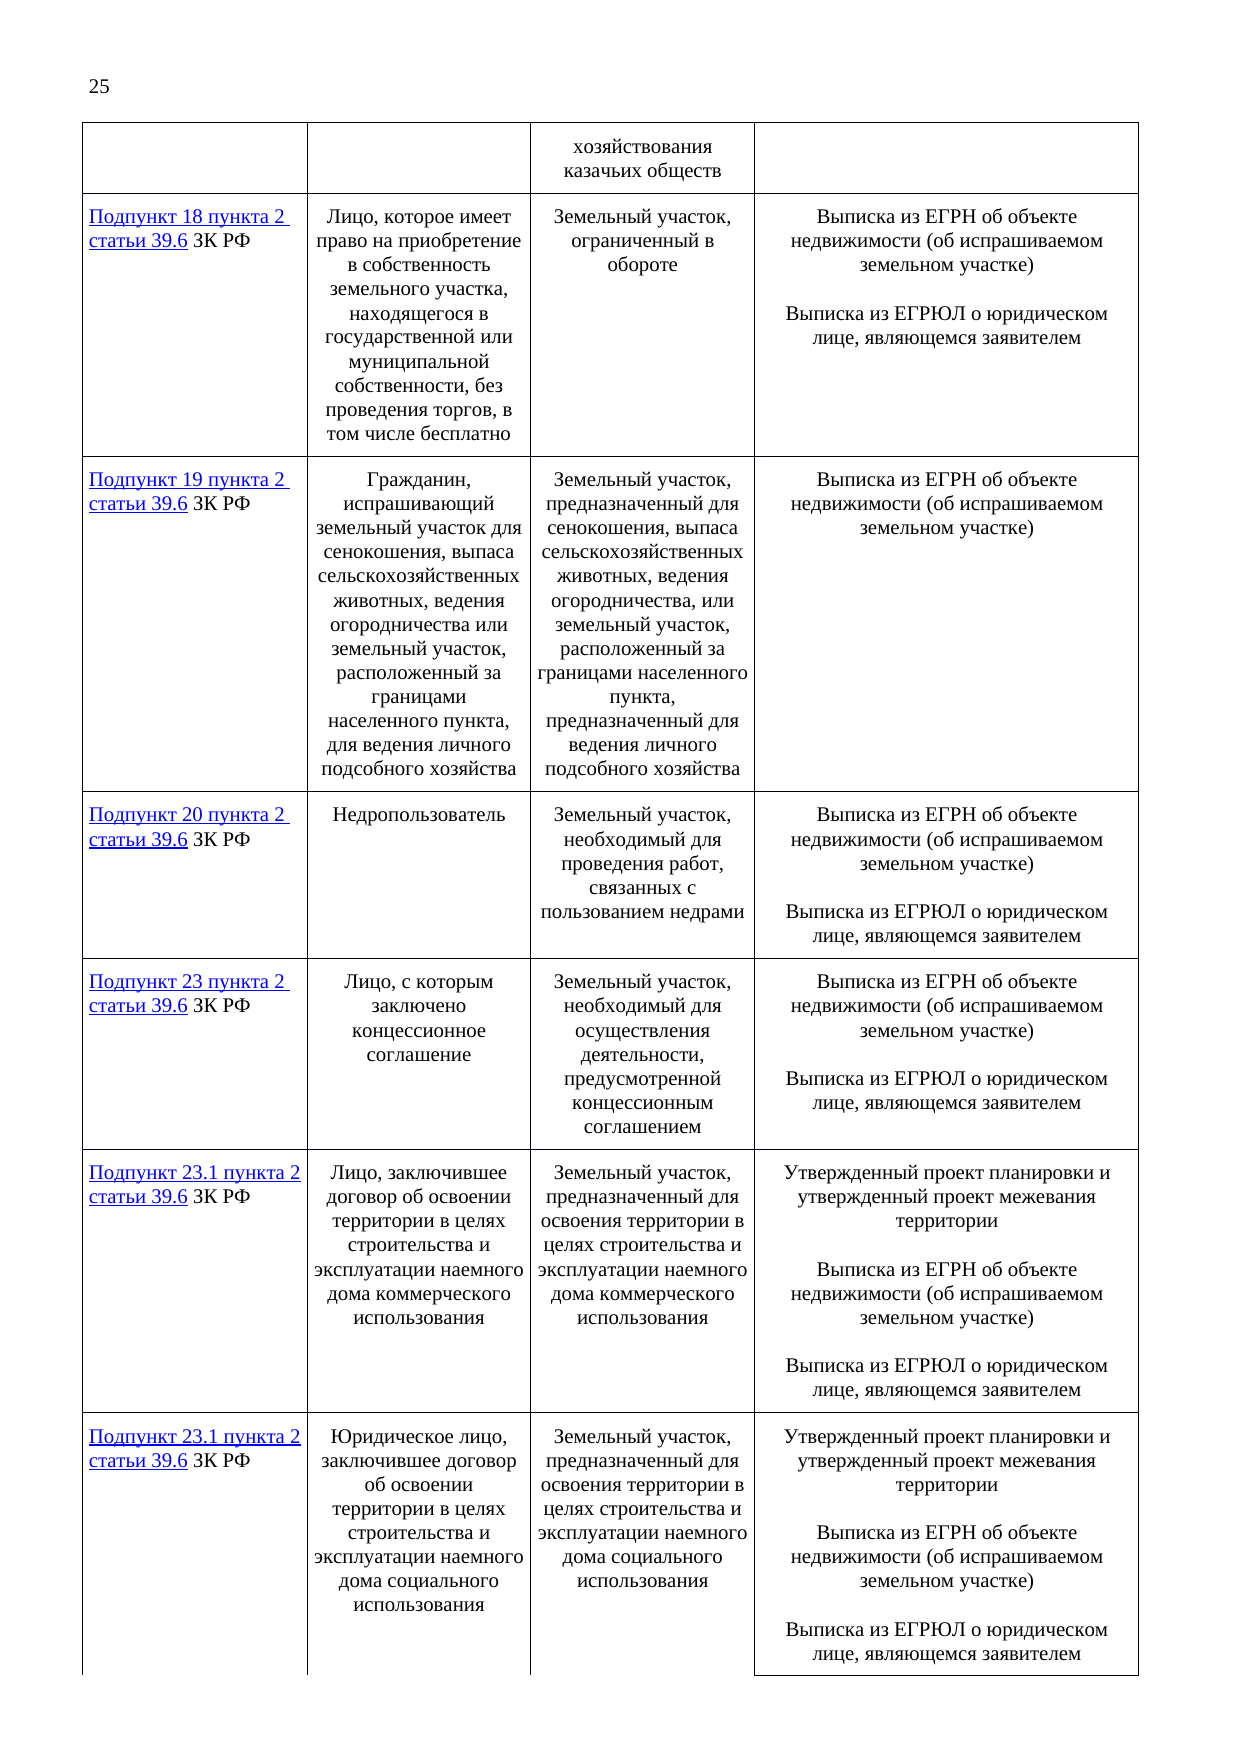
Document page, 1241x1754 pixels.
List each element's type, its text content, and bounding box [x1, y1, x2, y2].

table_cell [308, 123, 530, 192]
table_cell Утвержденный проект планировки и утвержденный проект межевания территории Выписка из ЕГРН об объекте недвижимости (об испрашиваемом земельном участке) Выписка из ЕГРЮЛ о юридическом лице, являющемся заявителем [755, 1413, 1138, 1675]
table_cell Земельный участок, необходимый для осуществления деятельности, предусмотренной концессионным соглашением [531, 959, 754, 1148]
table_cell Подпункт 23 пункта 2 статьи 39.6 ЗК РФ [83, 959, 307, 1148]
table_cell Земельный участок, предназначенный для освоения территории в целях строительства и эксплуатации наемного дома социального использования [531, 1413, 754, 1675]
table_cell Земельный участок, предназначенный для сенокошения, выпаса сельскохозяйственных животных, ведения огородничества, или земельный участок, расположенный за границами населенного пункта, предназначенный для ведения личного подсобного хозяйства [531, 457, 754, 791]
table_cell Земельный участок, необходимый для проведения работ, связанных с пользованием недрами [531, 792, 754, 958]
table_cell Лицо, которое имеет право на приобретение в собственность земельного участка, находящегося в государственной или муниципальной собственности, без проведения торгов, в том числе бесплатно [308, 194, 530, 456]
table_cell [755, 123, 1138, 192]
table_cell Земельный участок, ограниченный в обороте [531, 194, 754, 456]
table_cell Подпункт 23.1 пункта 2 статьи 39.6 ЗК РФ [83, 1413, 307, 1675]
table_cell Утвержденный проект планировки и утвержденный проект межевания территории Выписка из ЕГРН об объекте недвижимости (об испрашиваемом земельном участке) Выписка из ЕГРЮЛ о юридическом лице, являющемся заявителем [755, 1150, 1138, 1412]
table_cell Лицо, с которым заключено концессионное соглашение [308, 959, 530, 1148]
table_cell Недропользователь [308, 792, 530, 958]
table_cell Подпункт 19 пункта 2 статьи 39.6 ЗК РФ [83, 457, 307, 791]
table_cell Подпункт 23.1 пункта 2 статьи 39.6 ЗК РФ [83, 1150, 307, 1412]
table_cell Подпункт 18 пункта 2 статьи 39.6 ЗК РФ [83, 194, 307, 456]
table_cell Юридическое лицо, заключившее договор об освоении территории в целях строительства и эксплуатации наемного дома социального использования [308, 1413, 530, 1675]
table_cell Выписка из ЕГРН об объекте недвижимости (об испрашиваемом земельном участке) Выписка из ЕГРЮЛ о юридическом лице, являющемся заявителем [755, 194, 1138, 456]
table_cell Подпункт 20 пункта 2 статьи 39.6 ЗК РФ [83, 792, 307, 958]
table_cell Лицо, заключившее договор об освоении территории в целях строительства и эксплуатации наемного дома коммерческого использования [308, 1150, 530, 1412]
table_cell хозяйствования казачьих обществ [531, 123, 754, 192]
table_cell Гражданин, испрашивающий земельный участок для сенокошения, выпаса сельскохозяйственных животных, ведения огородничества или земельный участок, расположенный за границами населенного пункта, для ведения личного подсобного хозяйства [308, 457, 530, 791]
table_cell Выписка из ЕГРН об объекте недвижимости (об испрашиваемом земельном участке) [755, 457, 1138, 791]
table_cell Выписка из ЕГРН об объекте недвижимости (об испрашиваемом земельном участке) Выписка из ЕГРЮЛ о юридическом лице, являющемся заявителем [755, 959, 1138, 1148]
table_cell [83, 123, 307, 192]
table_cell Земельный участок, предназначенный для освоения территории в целях строительства и эксплуатации наемного дома коммерческого использования [531, 1150, 754, 1412]
table_cell Выписка из ЕГРН об объекте недвижимости (об испрашиваемом земельном участке) Выписка из ЕГРЮЛ о юридическом лице, являющемся заявителем [755, 792, 1138, 958]
